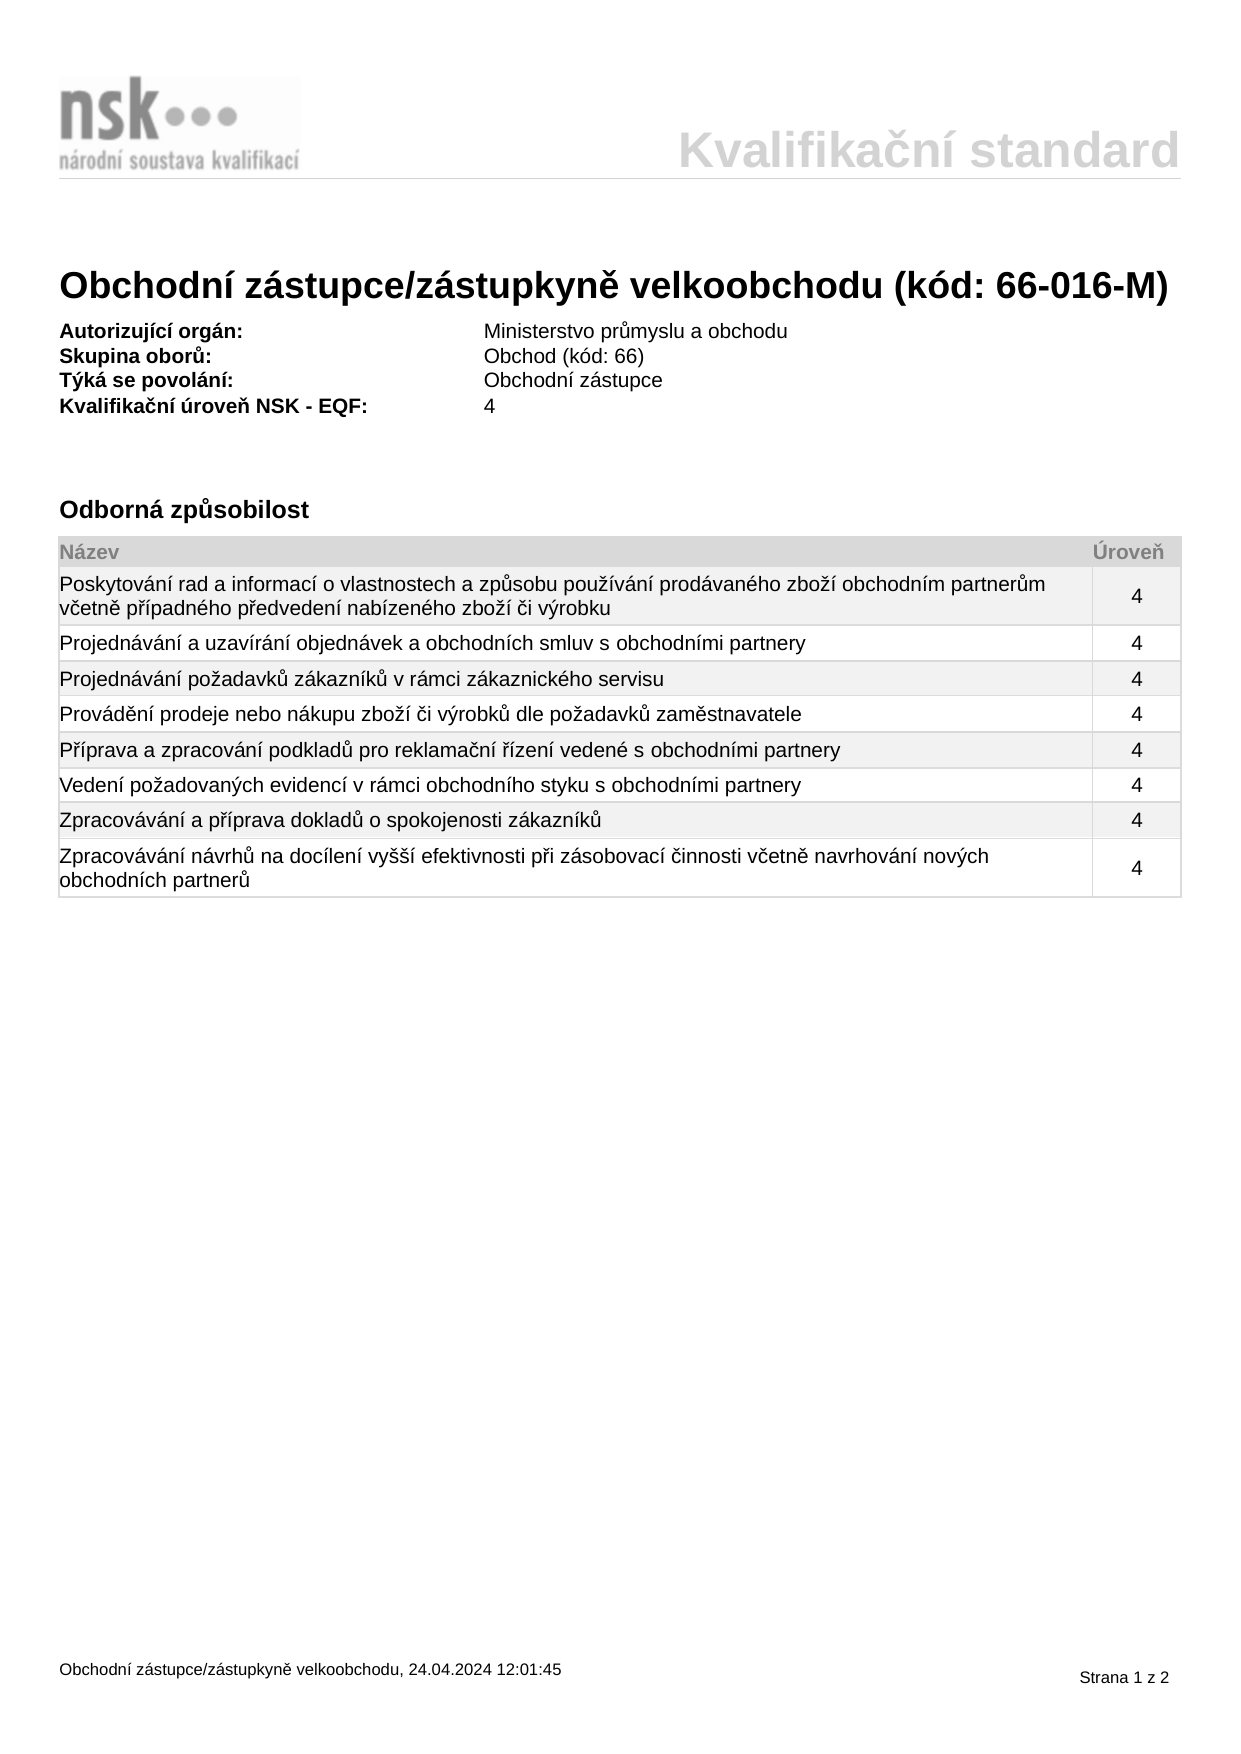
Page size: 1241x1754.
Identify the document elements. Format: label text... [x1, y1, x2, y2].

table_cell [1093, 524, 1169, 536]
table_cell [1093, 307, 1169, 319]
table_cell [626, 898, 862, 1196]
table_cell Autorizující orgán: [59, 319, 483, 343]
table_cell Vedení požadovaných evidencí v rámci obchodního styku s obchodními partnery [60, 769, 1092, 801]
table_cell [626, 418, 862, 489]
table_cell [484, 196, 620, 224]
table_header [621, 59, 626, 172]
table_cell [626, 1196, 862, 1428]
table_cell Obchodní zástupce [484, 368, 1181, 393]
table_cell [1169, 418, 1181, 489]
table_cell [1093, 196, 1169, 224]
table_cell Obchodní zástupce/zástupkyně velkoobchodu (kód: 66-016-M) [59, 224, 1181, 307]
table_cell Úroveň [1093, 537, 1180, 566]
table_cell [862, 1429, 1093, 1659]
table_cell [59, 1196, 483, 1428]
table_cell [484, 1196, 620, 1428]
table_cell [1093, 418, 1169, 489]
table_cell Příprava a zpracování podkladů pro reklamační řízení vedené s obchodními partnery [60, 733, 1092, 767]
table_cell Odborná způsobilost [59, 489, 1181, 524]
table_cell [626, 524, 862, 536]
table_cell [59, 418, 483, 489]
table_cell [484, 418, 620, 489]
table_cell Provádění prodeje nebo nákupu zboží či výrobků dle požadavků zaměstnavatele [60, 696, 1092, 731]
table_cell [626, 1429, 862, 1659]
table_cell 4 [1093, 626, 1180, 660]
table_cell [1093, 898, 1169, 1196]
table_cell [862, 196, 1093, 224]
table_cell Projednávání požadavků zákazníků v rámci zákaznického servisu [60, 662, 1092, 695]
table_cell Poskytování rad a informací o vlastnostech a způsobu používání prodávaného zboží obchodním partnerům včetně případného předvedení nabízeného zboží či výrobku [60, 567, 1092, 624]
table_cell [59, 179, 1181, 196]
table_header Kvalifikační standard [626, 59, 1181, 178]
table_cell [1169, 307, 1181, 319]
table_cell Strana 1 z 2 [862, 1660, 1169, 1696]
table_cell 4 [484, 394, 1181, 417]
table_cell 4 [1093, 803, 1180, 837]
table_cell [1169, 1660, 1181, 1696]
table_cell Kvalifikační úroveň NSK - EQF: [59, 394, 483, 417]
table_cell [1169, 1429, 1181, 1659]
table_cell [862, 1196, 1093, 1428]
table_cell [862, 898, 1093, 1196]
table_cell Zpracovávání a příprava dokladů o spokojenosti zákazníků [60, 803, 1092, 837]
table_cell Týká se povolání: [59, 368, 483, 392]
table_cell [59, 307, 483, 319]
table_cell [1169, 524, 1181, 536]
table_cell [484, 524, 620, 536]
table_cell [620, 307, 626, 319]
table_cell [1169, 196, 1181, 224]
table_cell [862, 307, 1093, 319]
table_cell [59, 1429, 483, 1659]
table_cell [620, 1196, 626, 1428]
table_cell [1169, 1196, 1181, 1428]
table_cell Projednávání a uzavírání objednávek a obchodních smluv s obchodními partnery [60, 626, 1092, 660]
table_cell Obchodní zástupce/zástupkyně velkoobchodu, 24.04.2024 12:01:45 [59, 1660, 862, 1696]
table_cell [620, 1429, 626, 1659]
table_cell 4 [1093, 567, 1180, 624]
picture [58, 59, 621, 172]
table_cell [620, 418, 626, 489]
table_cell [1093, 1196, 1169, 1428]
table_cell [59, 172, 483, 178]
table_cell 4 [1093, 839, 1180, 896]
table_cell 4 [1093, 769, 1180, 801]
table_cell [484, 1429, 620, 1659]
table_cell [620, 898, 626, 1196]
table_cell [484, 172, 620, 178]
table_cell Název [60, 537, 1092, 566]
table_cell Skupina oborů: [59, 344, 483, 368]
table_cell [1093, 1429, 1169, 1659]
table_cell [620, 196, 626, 224]
table_cell [59, 196, 483, 224]
table_cell [626, 196, 862, 224]
table_cell [484, 307, 620, 319]
table_cell Zpracovávání návrhů na docílení vyšší efektivnosti při zásobovací činnosti včetně navrhování nových obchodních partnerů [60, 839, 1092, 896]
table_cell [484, 898, 620, 1196]
table_cell [620, 524, 626, 536]
table_cell [59, 524, 483, 536]
table_cell [1169, 898, 1181, 1196]
table_cell [59, 898, 483, 1196]
table_cell [862, 418, 1093, 489]
table_cell [626, 307, 862, 319]
table_cell 4 [1093, 696, 1180, 731]
table_cell 4 [1093, 733, 1180, 767]
table_cell [862, 524, 1093, 536]
table_cell Obchod (kód: 66) [484, 344, 1181, 368]
table_cell 4 [1093, 662, 1180, 695]
table_cell Ministerstvo průmyslu a obchodu [484, 319, 1181, 344]
